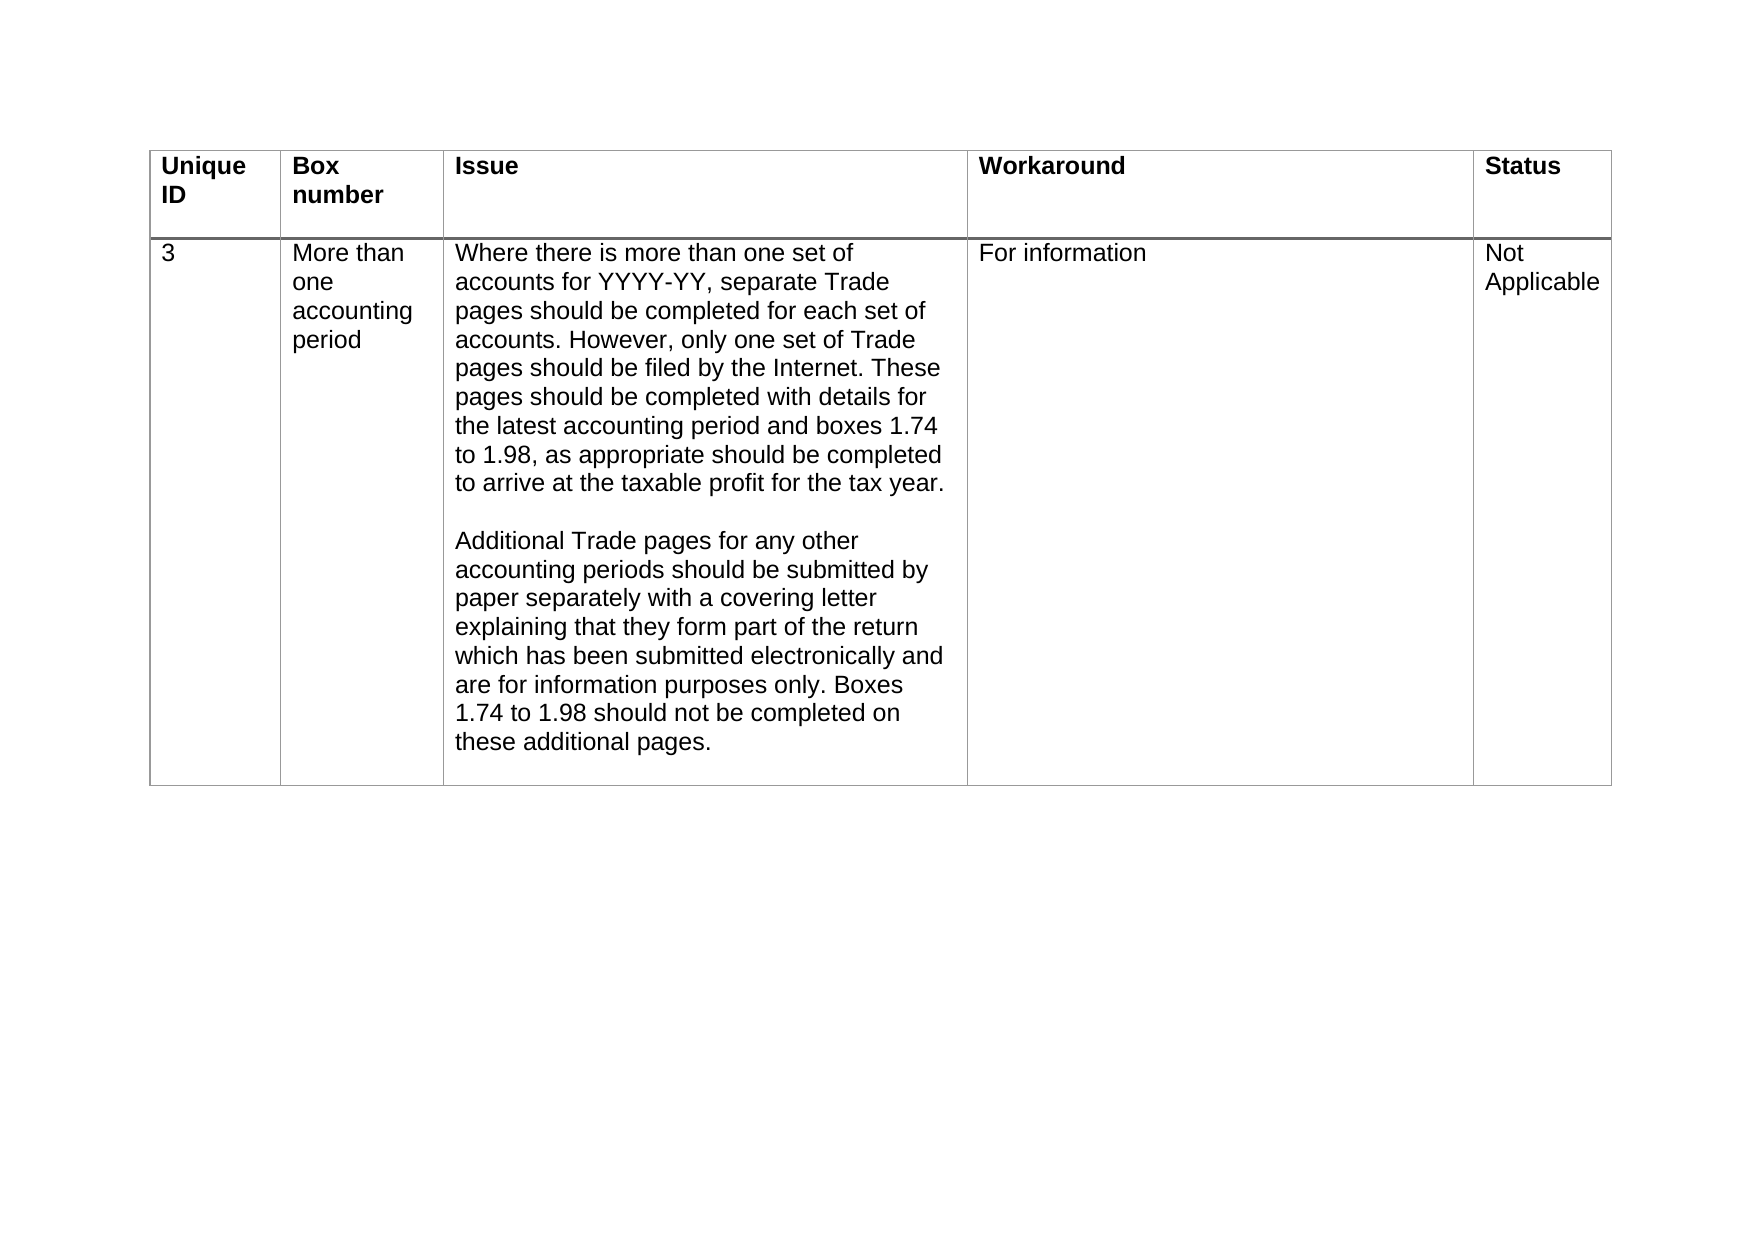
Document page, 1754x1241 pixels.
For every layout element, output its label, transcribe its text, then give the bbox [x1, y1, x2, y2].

table_header Box number [281, 151, 443, 237]
table_header Workaround [968, 151, 1473, 237]
table_cell Not Applicable [1474, 240, 1611, 784]
table_header Issue [444, 151, 967, 237]
table_header Status [1474, 151, 1611, 237]
table_cell For information [968, 240, 1473, 784]
table_header Unique ID [151, 151, 280, 237]
table_cell More than one accounting period [281, 240, 443, 784]
table_cell 3 [151, 240, 280, 784]
table_cell Where there is more than one set of accounts for YYYY-YY, separate Trade pages should be completed for each set of accounts. However, only one set of Trade pages should be filed by the Internet. These pages should be completed with details for the latest accounting period and boxes 1.74 to 1.98, as appropriate should be completed to arrive at the taxable profit for the tax year. Additional Trade pages for any other accounting periods should be submitted by paper separately with a covering letter explaining that they form part of the return which has been submitted electronically and are for information purposes only. Boxes 1.74 to 1.98 should not be completed on these additional pages. [444, 240, 967, 784]
